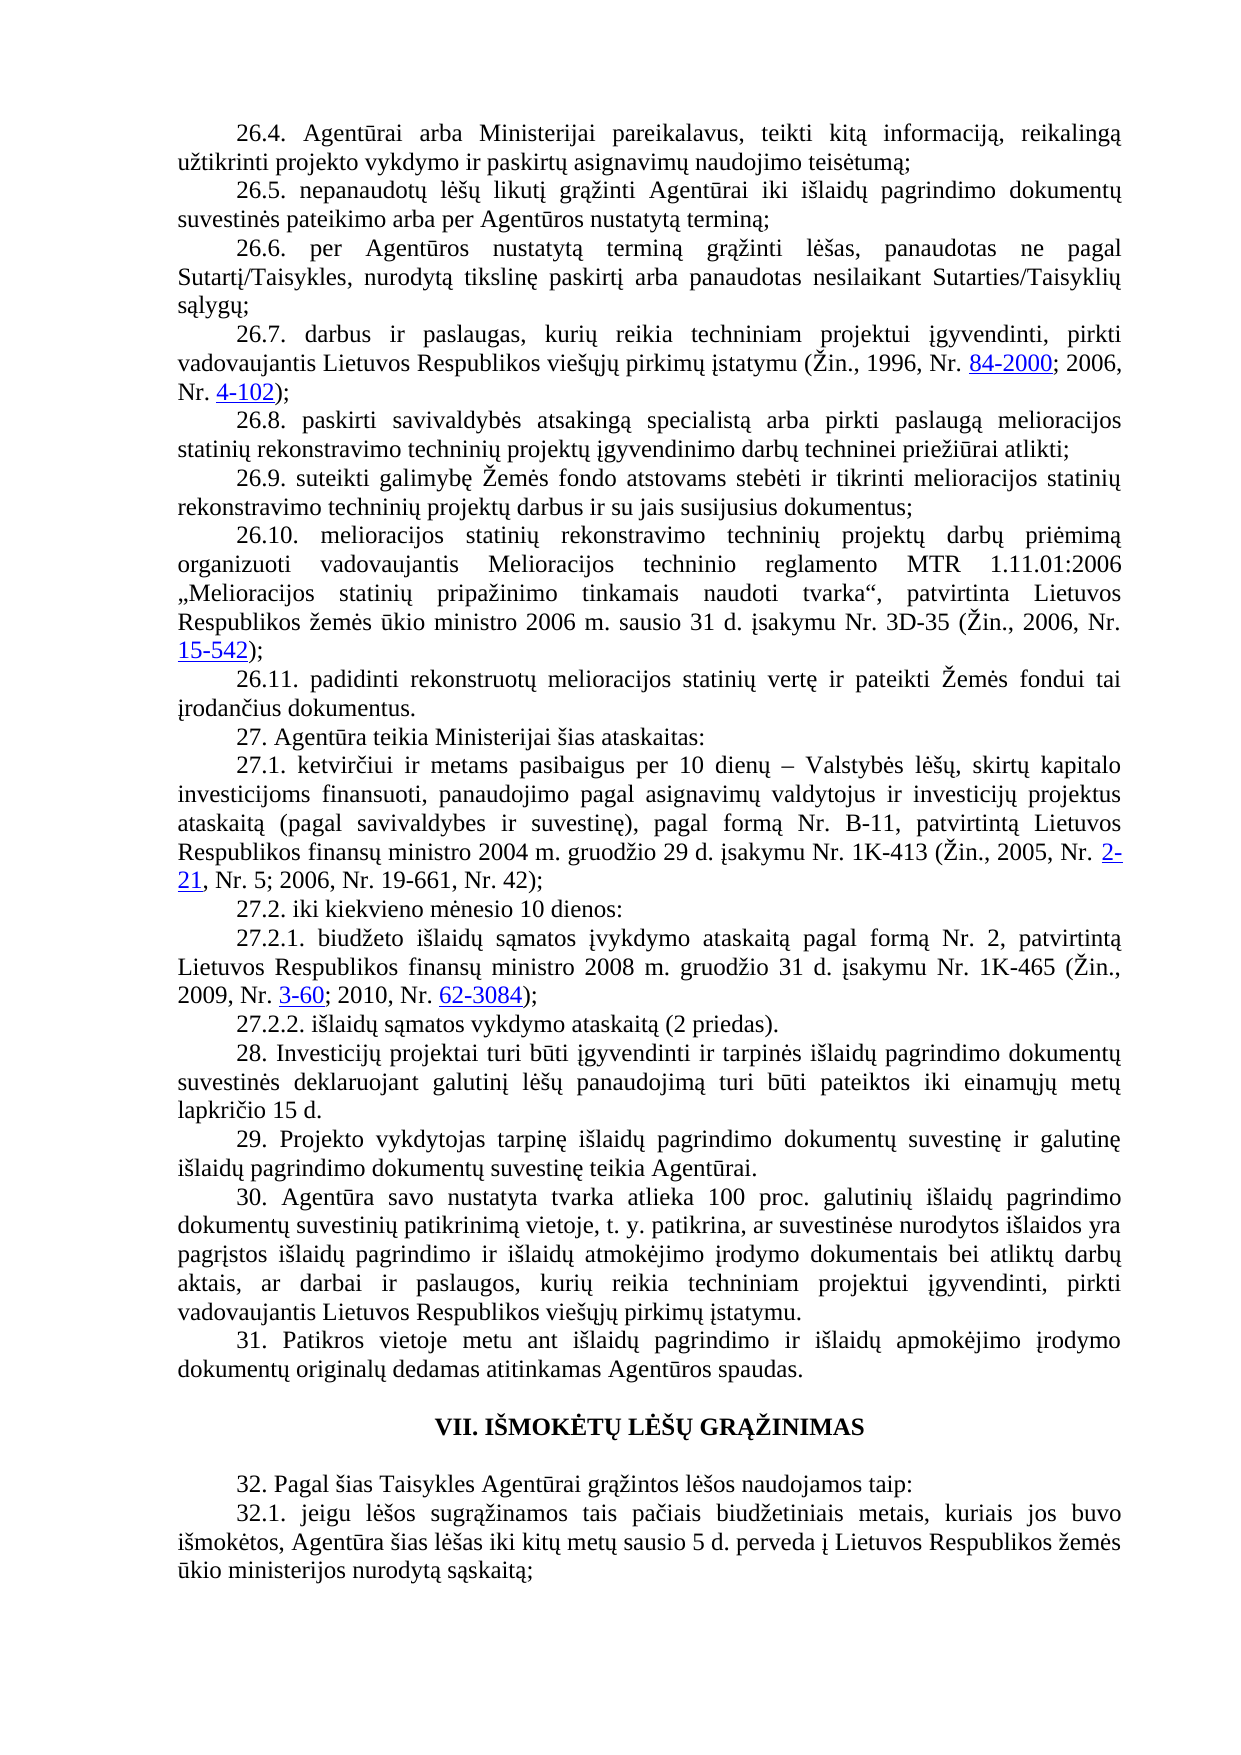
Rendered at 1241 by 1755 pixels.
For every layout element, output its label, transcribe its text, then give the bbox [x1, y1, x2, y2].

text 27.2.1. biudžeto išlaidų sąmatos įvykdymo ataskaitą pagal formą Nr. 2, patvirtintą Lietuvos Respublikos finansų ministro 2008 m. gruodžio 31 d. įsakymu Nr. 1K-465 (Žin., 2009, Nr. 3-60; 2010, Nr. 62-3084); [177, 923, 1122, 1009]
text 28. Investicijų projektai turi būti įgyvendinti ir tarpinės išlaidų pagrindimo dokumentų suvestinės deklaruojant galutinį lėšų panaudojimą turi būti pateiktos iki einamųjų metų lapkričio 15 d. [177, 1038, 1122, 1124]
text 26.10. melioracijos statinių rekonstravimo techninių projektų darbų priėmimą organizuoti vadovaujantis Melioracijos techninio reglamento MTR 1.11.01:2006 „Melioracijos statinių pripažinimo tinkamais naudoti tvarka“, patvirtinta Lietuvos Respublikos žemės ūkio ministro 2006 m. sausio 31 d. įsakymu Nr. 3D-35 (Žin., 2006, Nr. 15-542); [177, 521, 1122, 664]
text 27.2. iki kiekvieno mėnesio 10 dienos: [177, 894, 1122, 923]
text 26.7. darbus ir paslaugas, kurių reikia techniniam projektui įgyvendinti, pirkti vadovaujantis Lietuvos Respublikos viešųjų pirkimų įstatymu (Žin., 1996, Nr. 84-2000; 2006, Nr. 4-102); [177, 319, 1122, 406]
text 30. Agentūra savo nustatyta tvarka atlieka 100 proc. galutinių išlaidų pagrindimo dokumentų suvestinių patikrinimą vietoje, t. y. patikrina, ar suvestinėse nurodytos išlaidos yra pagrįstos išlaidų pagrindimo ir išlaidų atmokėjimo įrodymo dokumentais bei atliktų darbų aktais, ar darbai ir paslaugos, kurių reikia techniniam projektui įgyvendinti, pirkti vadovaujantis Lietuvos Respublikos viešųjų pirkimų įstatymu. [177, 1182, 1122, 1326]
text 32.1. jeigu lėšos sugrąžinamos tais pačiais biudžetiniais metais, kuriais jos buvo išmokėtos, Agentūra šias lėšas iki kitų metų sausio 5 d. perveda į Lietuvos Respublikos žemės ūkio ministerijos nurodytą sąskaitą; [177, 1498, 1122, 1584]
text 27.2.2. išlaidų sąmatos vykdymo ataskaitą (2 priedas). [177, 1009, 1122, 1038]
text 26.4. Agentūrai arba Ministerijai pareikalavus, teikti kitą informaciją, reikalingą užtikrinti projekto vykdymo ir paskirtų asignavimų naudojimo teisėtumą; [177, 118, 1122, 176]
text 32. Pagal šias Taisykles Agentūrai grąžintos lėšos naudojamos taip: [177, 1469, 1122, 1498]
text 29. Projekto vykdytojas tarpinę išlaidų pagrindimo dokumentų suvestinę ir galutinę išlaidų pagrindimo dokumentų suvestinę teikia Agentūrai. [177, 1124, 1122, 1182]
text 27.1. ketvirčiui ir metams pasibaigus per 10 dienų – Valstybės lėšų, skirtų kapitalo investicijoms finansuoti, panaudojimo pagal asignavimų valdytojus ir investicijų projektus ataskaitą (pagal savivaldybes ir suvestinę), pagal formą Nr. B-11, patvirtintą Lietuvos Respublikos finansų ministro 2004 m. gruodžio 29 d. įsakymu Nr. 1K-413 (Žin., 2005, Nr. 2-21, Nr. 5; 2006, Nr. 19-661, Nr. 42); [177, 751, 1122, 894]
text 26.11. padidinti rekonstruotų melioracijos statinių vertę ir pateikti Žemės fondui tai įrodančius dokumentus. [177, 664, 1122, 722]
text 26.8. paskirti savivaldybės atsakingą specialistą arba pirkti paslaugą melioracijos statinių rekonstravimo techninių projektų įgyvendinimo darbų techninei priežiūrai atlikti; [177, 406, 1122, 463]
text 26.5. nepanaudotų lėšų likutį grąžinti Agentūrai iki išlaidų pagrindimo dokumentų suvestinės pateikimo arba per Agentūros nustatytą terminą; [177, 176, 1122, 233]
text 26.6. per Agentūros nustatytą terminą grąžinti lėšas, panaudotas ne pagal Sutartį/Taisykles, nurodytą tikslinę paskirtį arba panaudotas nesilaikant Sutarties/Taisyklių sąlygų; [177, 233, 1122, 319]
text 26.9. suteikti galimybę Žemės fondo atstovams stebėti ir tikrinti melioracijos statinių rekonstravimo techninių projektų darbus ir su jais susijusius dokumentus; [177, 463, 1122, 521]
text 27. Agentūra teikia Ministerijai šias ataskaitas: [177, 722, 1122, 751]
text VII. IŠMOKĖTŲ LĖŠŲ GRĄŽINIMAS [177, 1412, 1122, 1441]
text 31. Patikros vietoje metu ant išlaidų pagrindimo ir išlaidų apmokėjimo įrodymo dokumentų originalų dedamas atitinkamas Agentūros spaudas. [177, 1326, 1122, 1383]
